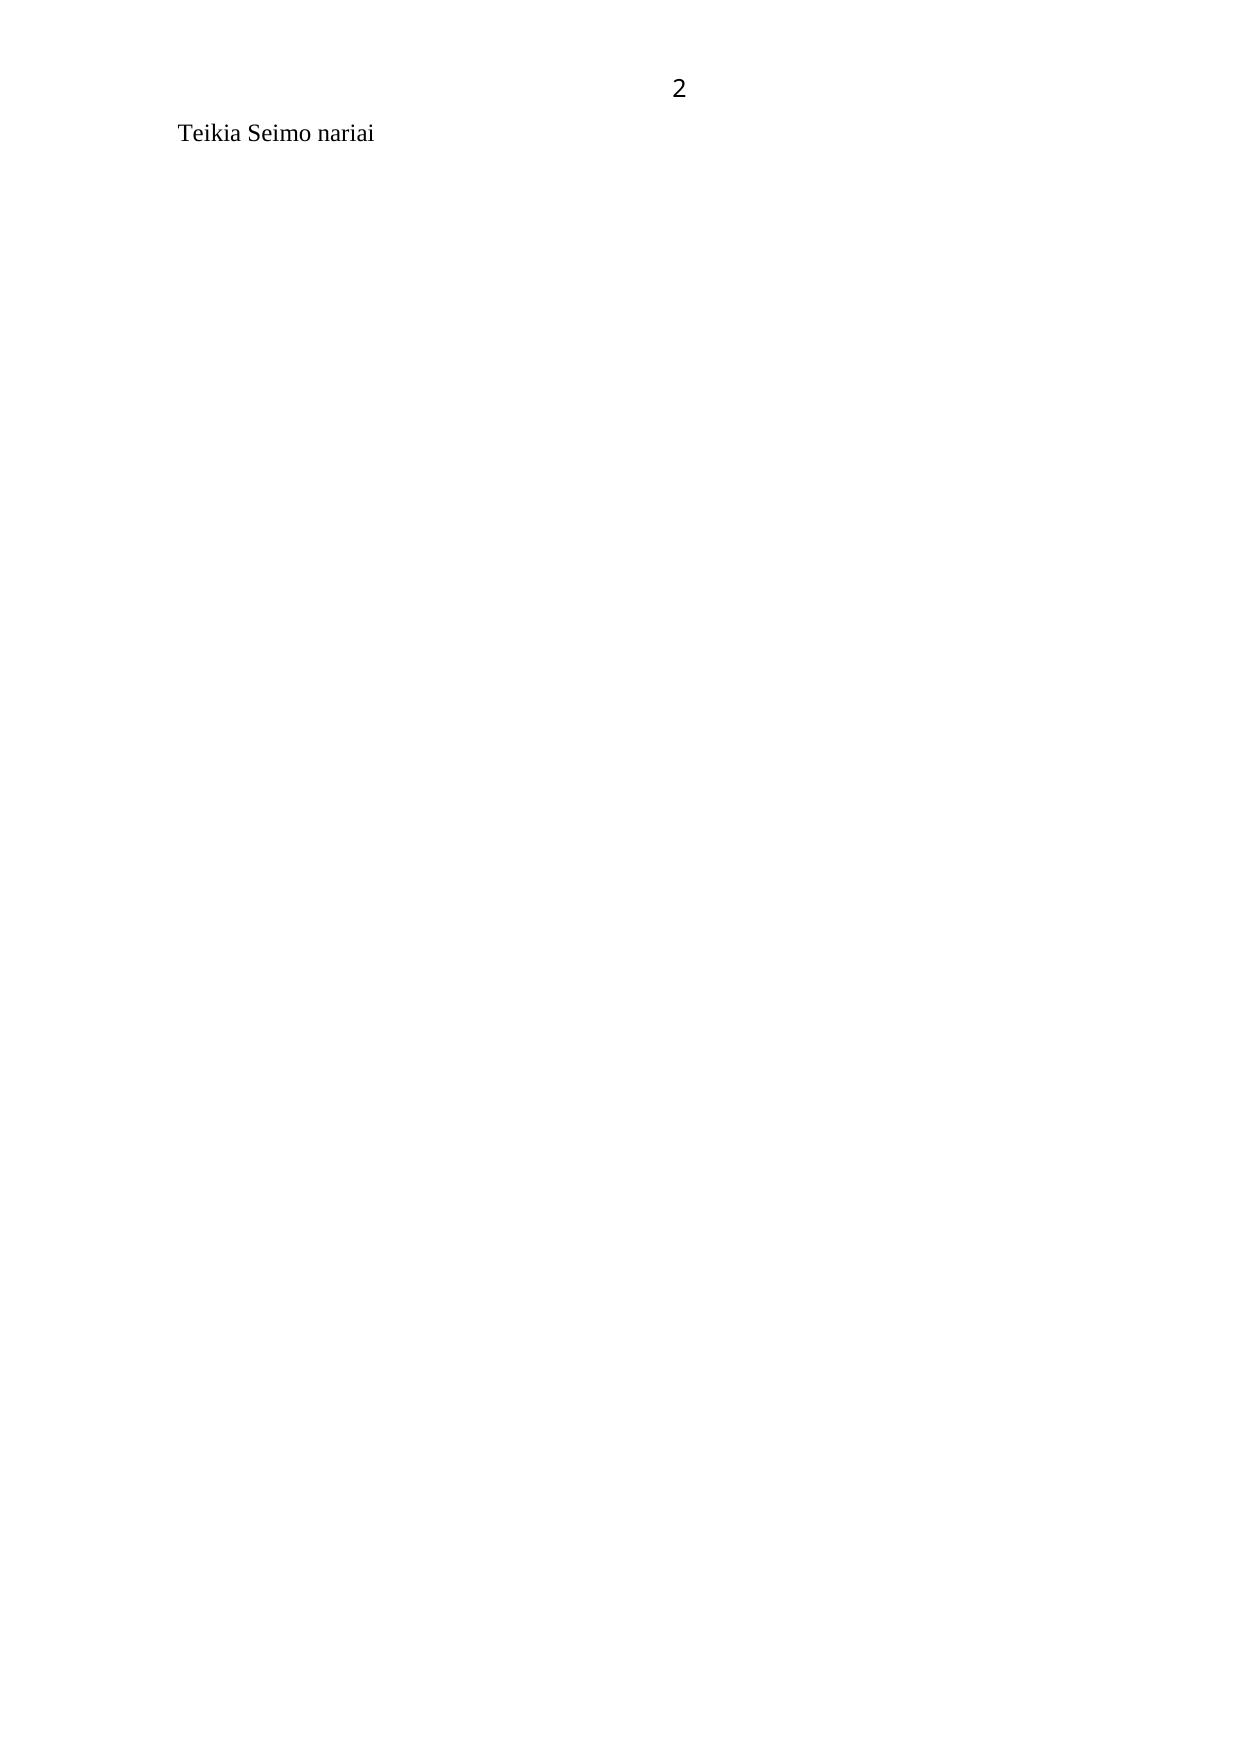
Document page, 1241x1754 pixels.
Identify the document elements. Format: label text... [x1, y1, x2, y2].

text Teikia Seimo nariai [177, 118, 1181, 147]
